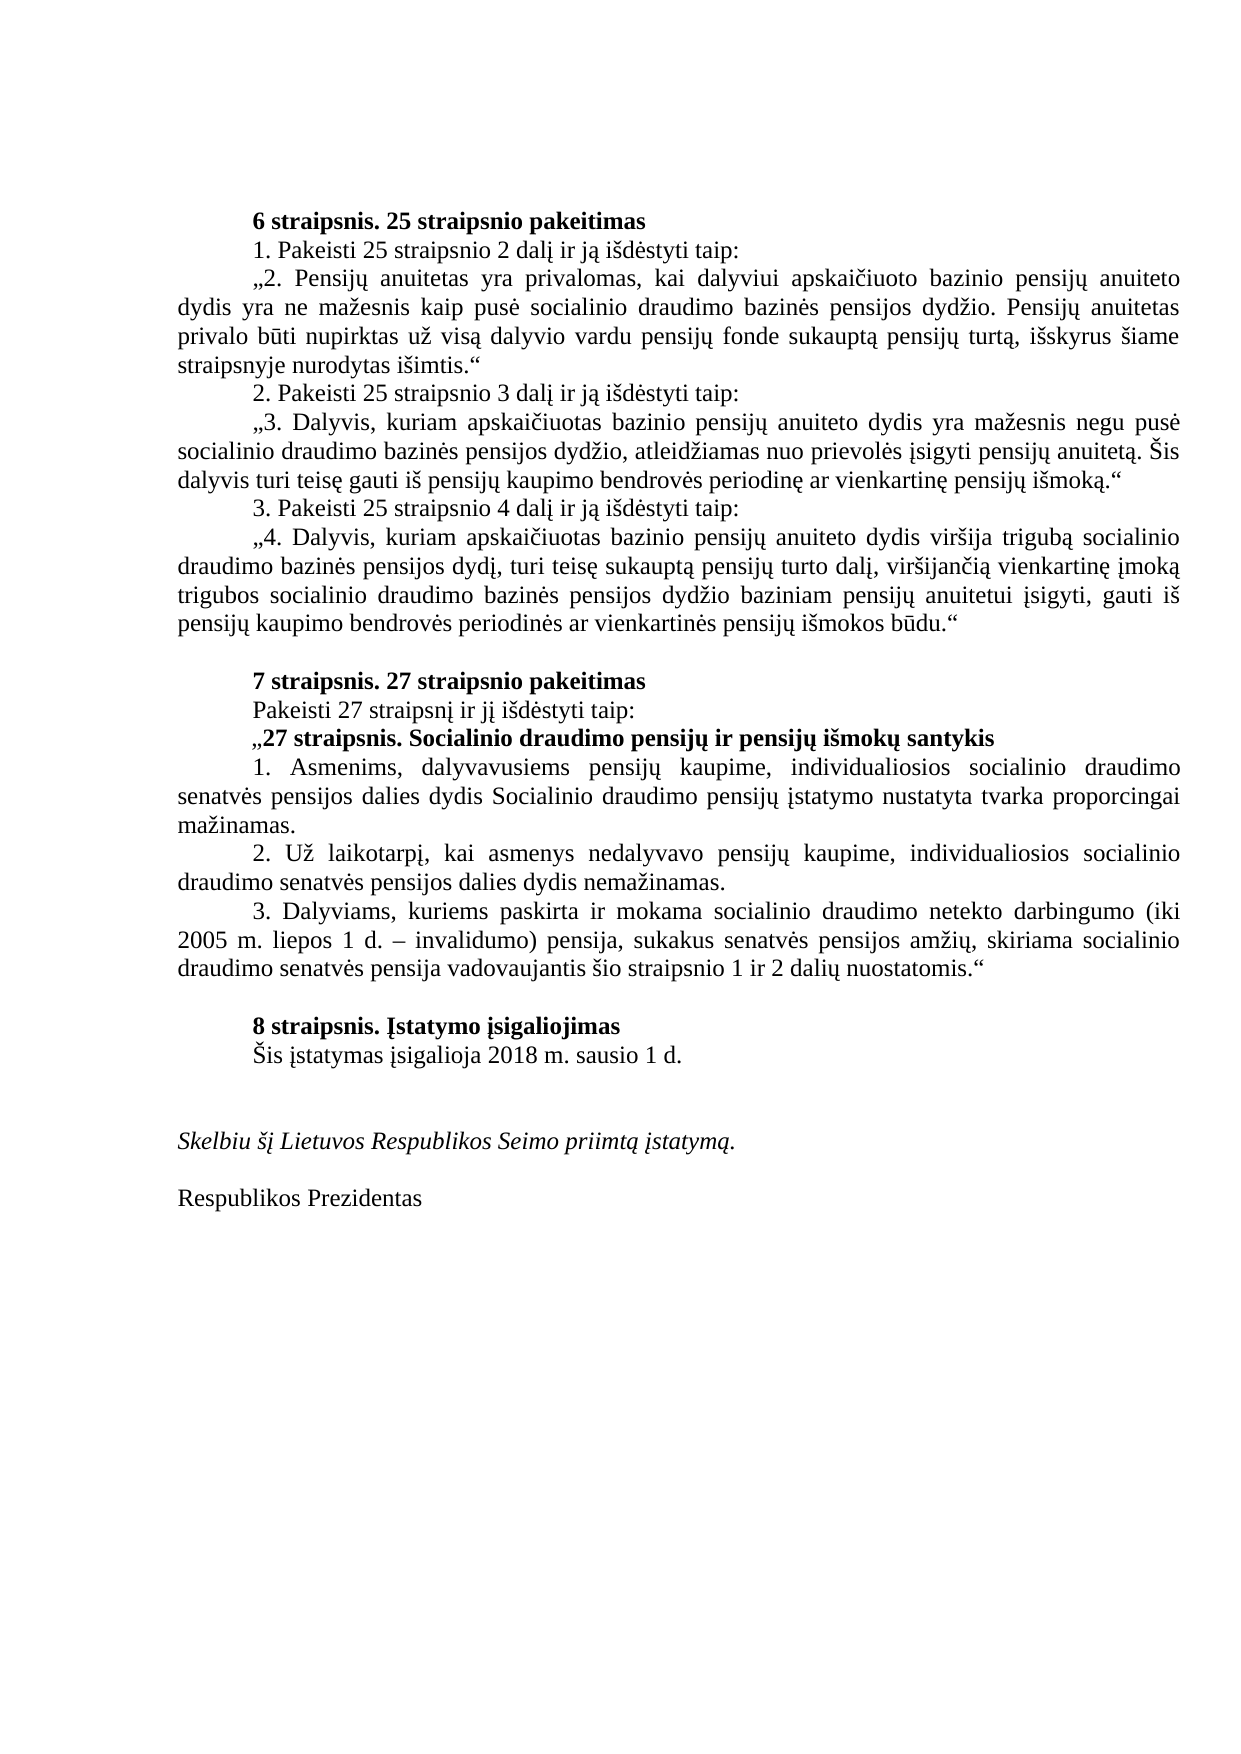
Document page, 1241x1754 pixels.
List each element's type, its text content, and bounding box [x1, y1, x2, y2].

text „27 straipsnis. Socialinio draudimo pensijų ir pensijų išmokų santykis [177, 723, 1180, 752]
text 2. Pakeisti 25 straipsnio 3 dalį ir ją išdėstyti taip: [177, 378, 1181, 407]
text 2. Už laikotarpį, kai asmenys nedalyvavo pensijų kaupime, individualiosios socialinio draudimo senatvės pensijos dalies dydis nemažinamas. [177, 838, 1181, 896]
text „2. Pensijų anuitetas yra privalomas, kai dalyviui apskaičiuoto bazinio pensijų anuiteto dydis yra ne mažesnis kaip pusė socialinio draudimo bazinės pensijos dydžio. Pensijų anuitetas privalo būti nupirktas už visą dalyvio vardu pensijų fonde sukauptą pensijų turtą, išskyrus šiame straipsnyje nurodytas išimtis.“ [177, 263, 1181, 378]
text Respublikos Prezidentas [177, 1183, 1181, 1212]
text 8 straipsnis. Įstatymo įsigaliojimas [177, 1011, 1181, 1040]
text Skelbiu šį Lietuvos Respublikos Seimo priimtą įstatymą. [177, 1126, 1181, 1155]
text Pakeisti 27 straipsnį ir jį išdėstyti taip: [177, 695, 1181, 723]
text 3. Dalyviams, kuriems paskirta ir mokama socialinio draudimo netekto darbingumo (iki 2005 m. liepos 1 d. – invalidumo) pensija, sukakus senatvės pensijos amžių, skiriama socialinio draudimo senatvės pensija vadovaujantis šio straipsnio 1 ir 2 dalių nuostatomis.“ [177, 896, 1181, 982]
text 3. Pakeisti 25 straipsnio 4 dalį ir ją išdėstyti taip: [177, 493, 1181, 522]
text „3. Dalyvis, kuriam apskaičiuotas bazinio pensijų anuiteto dydis yra mažesnis negu pusė socialinio draudimo bazinės pensijos dydžio, atleidžiamas nuo prievolės įsigyti pensijų anuitetą. Šis dalyvis turi teisę gauti iš pensijų kaupimo bendrovės periodinę ar vienkartinę pensijų išmoką.“ [177, 407, 1181, 493]
text „4. Dalyvis, kuriam apskaičiuotas bazinio pensijų anuiteto dydis viršija trigubą socialinio draudimo bazinės pensijos dydį, turi teisę sukauptą pensijų turto dalį, viršijančią vienkartinę įmoką trigubos socialinio draudimo bazinės pensijos dydžio baziniam pensijų anuitetui įsigyti, gauti iš pensijų kaupimo bendrovės periodinės ar vienkartinės pensijų išmokos būdu.“ [177, 522, 1181, 637]
text 1. Asmenims, dalyvavusiems pensijų kaupime, individualiosios socialinio draudimo senatvės pensijos dalies dydis Socialinio draudimo pensijų įstatymo nustatyta tvarka proporcingai mažinamas. [177, 752, 1181, 838]
text Šis įstatymas įsigalioja 2018 m. sausio 1 d. [177, 1040, 1181, 1068]
text 7 straipsnis. 27 straipsnio pakeitimas [177, 666, 1181, 695]
text 1. Pakeisti 25 straipsnio 2 dalį ir ją išdėstyti taip: [177, 235, 1181, 263]
text 6 straipsnis. 25 straipsnio pakeitimas [177, 206, 1181, 235]
